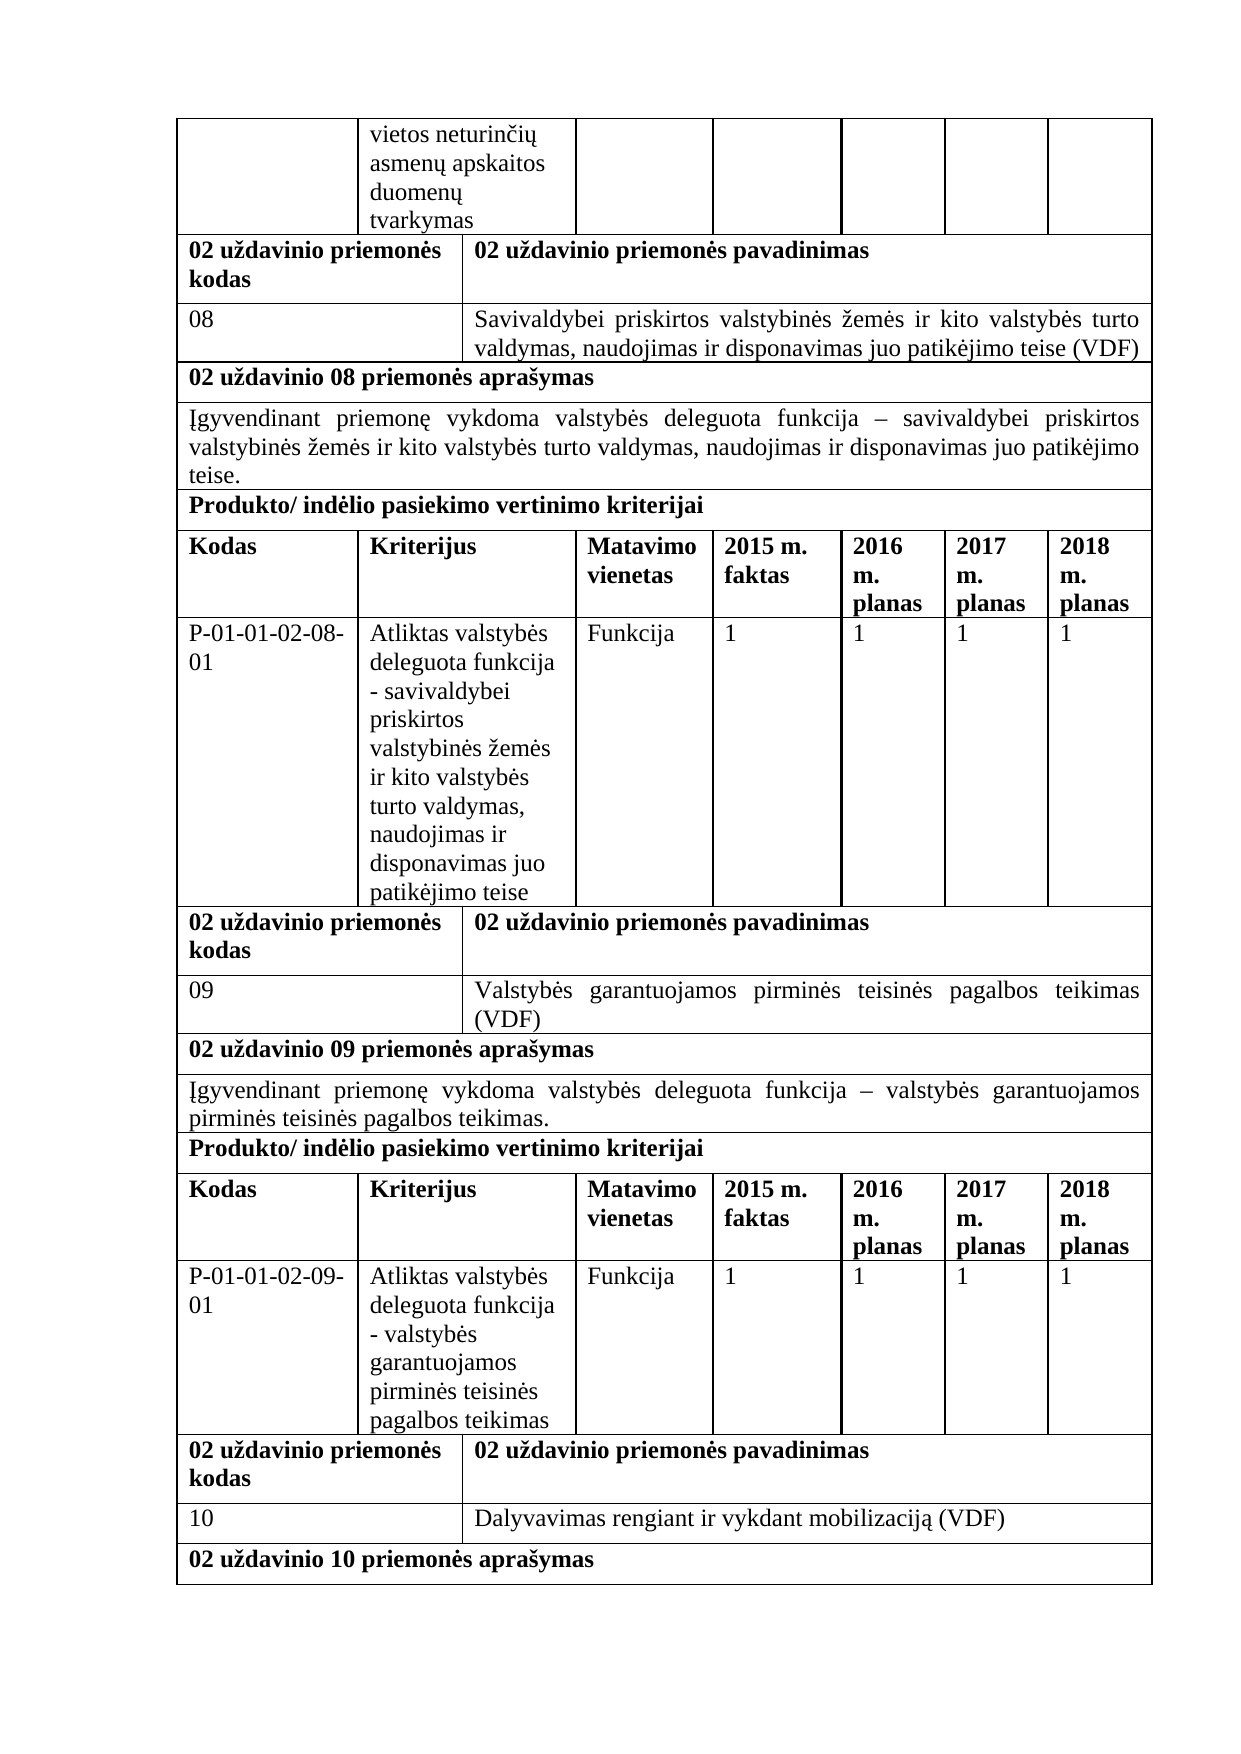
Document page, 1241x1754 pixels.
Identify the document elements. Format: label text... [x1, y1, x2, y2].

table_cell 02 uždavinio priemonės pavadinimas [463, 1435, 1151, 1502]
table_cell 02 uždavinio priemonės pavadinimas [463, 907, 1151, 974]
table_cell 2016 m. planas [843, 1174, 944, 1260]
table_cell Kodas [178, 531, 357, 617]
table_cell Matavimo vienetas [577, 1174, 712, 1260]
table_cell 10 [178, 1504, 462, 1543]
table_cell [1049, 119, 1151, 234]
table_cell 02 uždavinio priemonės kodas [178, 235, 462, 303]
table_cell 1 [1049, 1261, 1151, 1434]
table_cell 1 [946, 1261, 1047, 1434]
table_cell Funkcija [577, 1261, 712, 1434]
table_cell [843, 119, 944, 234]
table_cell [946, 119, 1047, 234]
table_cell 2016 m. planas [843, 531, 944, 617]
table_cell Įgyvendinant priemonę vykdoma valstybės deleguota funkcija – savivaldybei priskirtos valstybinės žemės ir kito valstybės turto valdymas, naudojimas ir disponavimas juo patikėjimo teise. [178, 403, 1151, 489]
table_cell Valstybės garantuojamos pirminės teisinės pagalbos teikimas (VDF) [463, 976, 1151, 1033]
table_cell Dalyvavimas rengiant ir vykdant mobilizaciją (VDF) [463, 1504, 1151, 1543]
table_cell Kriterijus [359, 531, 575, 617]
table_cell [714, 119, 840, 234]
table_cell 02 uždavinio priemonės kodas [178, 907, 462, 974]
table_cell 09 [178, 976, 462, 1033]
table_cell Produkto/ indėlio pasiekimo vertinimo kriterijai [178, 490, 1151, 530]
table_cell 08 [178, 304, 462, 361]
table_cell P-01-01-02-09-01 [178, 1261, 357, 1434]
table_cell [577, 119, 712, 234]
table_cell Produkto/ indėlio pasiekimo vertinimo kriterijai [178, 1133, 1151, 1173]
table_cell 02 uždavinio 10 priemonės aprašymas [178, 1544, 1151, 1584]
table_cell 2018 m. planas [1049, 1174, 1151, 1260]
table_cell 1 [714, 1261, 840, 1434]
table_cell Atliktas valstybės deleguota funkcija - savivaldybei priskirtos valstybinės žemės ir kito valstybės turto valdymas, naudojimas ir disponavimas juo patikėjimo teise [359, 618, 575, 906]
table_cell 02 uždavinio priemonės kodas [178, 1435, 462, 1502]
table_cell 1 [1049, 618, 1151, 906]
table_cell Matavimo vienetas [577, 531, 712, 617]
table_cell Kriterijus [359, 1174, 575, 1260]
table_cell 2017 m. planas [946, 531, 1047, 617]
table_cell 1 [843, 1261, 944, 1434]
table_cell 02 uždavinio priemonės pavadinimas [463, 235, 1151, 303]
table_cell 2018 m. planas [1049, 531, 1151, 617]
table_cell 1 [714, 618, 840, 906]
table_cell 2015 m. faktas [714, 1174, 840, 1260]
table_cell Įgyvendinant priemonę vykdoma valstybės deleguota funkcija – valstybės garantuojamos pirminės teisinės pagalbos teikimas. [178, 1075, 1151, 1132]
table_cell 02 uždavinio 08 priemonės aprašymas [178, 363, 1151, 402]
table_cell [178, 119, 357, 234]
table_cell Kodas [178, 1174, 357, 1260]
table_cell 02 uždavinio 09 priemonės aprašymas [178, 1034, 1151, 1074]
table_cell P-01-01-02-08-01 [178, 618, 357, 906]
table_cell Atliktas valstybės deleguota funkcija - valstybės garantuojamos pirminės teisinės pagalbos teikimas [359, 1261, 575, 1434]
table_cell 2017 m. planas [946, 1174, 1047, 1260]
table_cell 1 [843, 618, 944, 906]
table_cell 1 [946, 618, 1047, 906]
table_cell 2015 m. faktas [714, 531, 840, 617]
table_cell Savivaldybei priskirtos valstybinės žemės ir kito valstybės turto valdymas, naudojimas ir disponavimas juo patikėjimo teise (VDF) [463, 304, 1151, 361]
table_cell Funkcija [577, 618, 712, 906]
table_cell vietos neturinčių asmenų apskaitos duomenų tvarkymas [359, 119, 575, 234]
